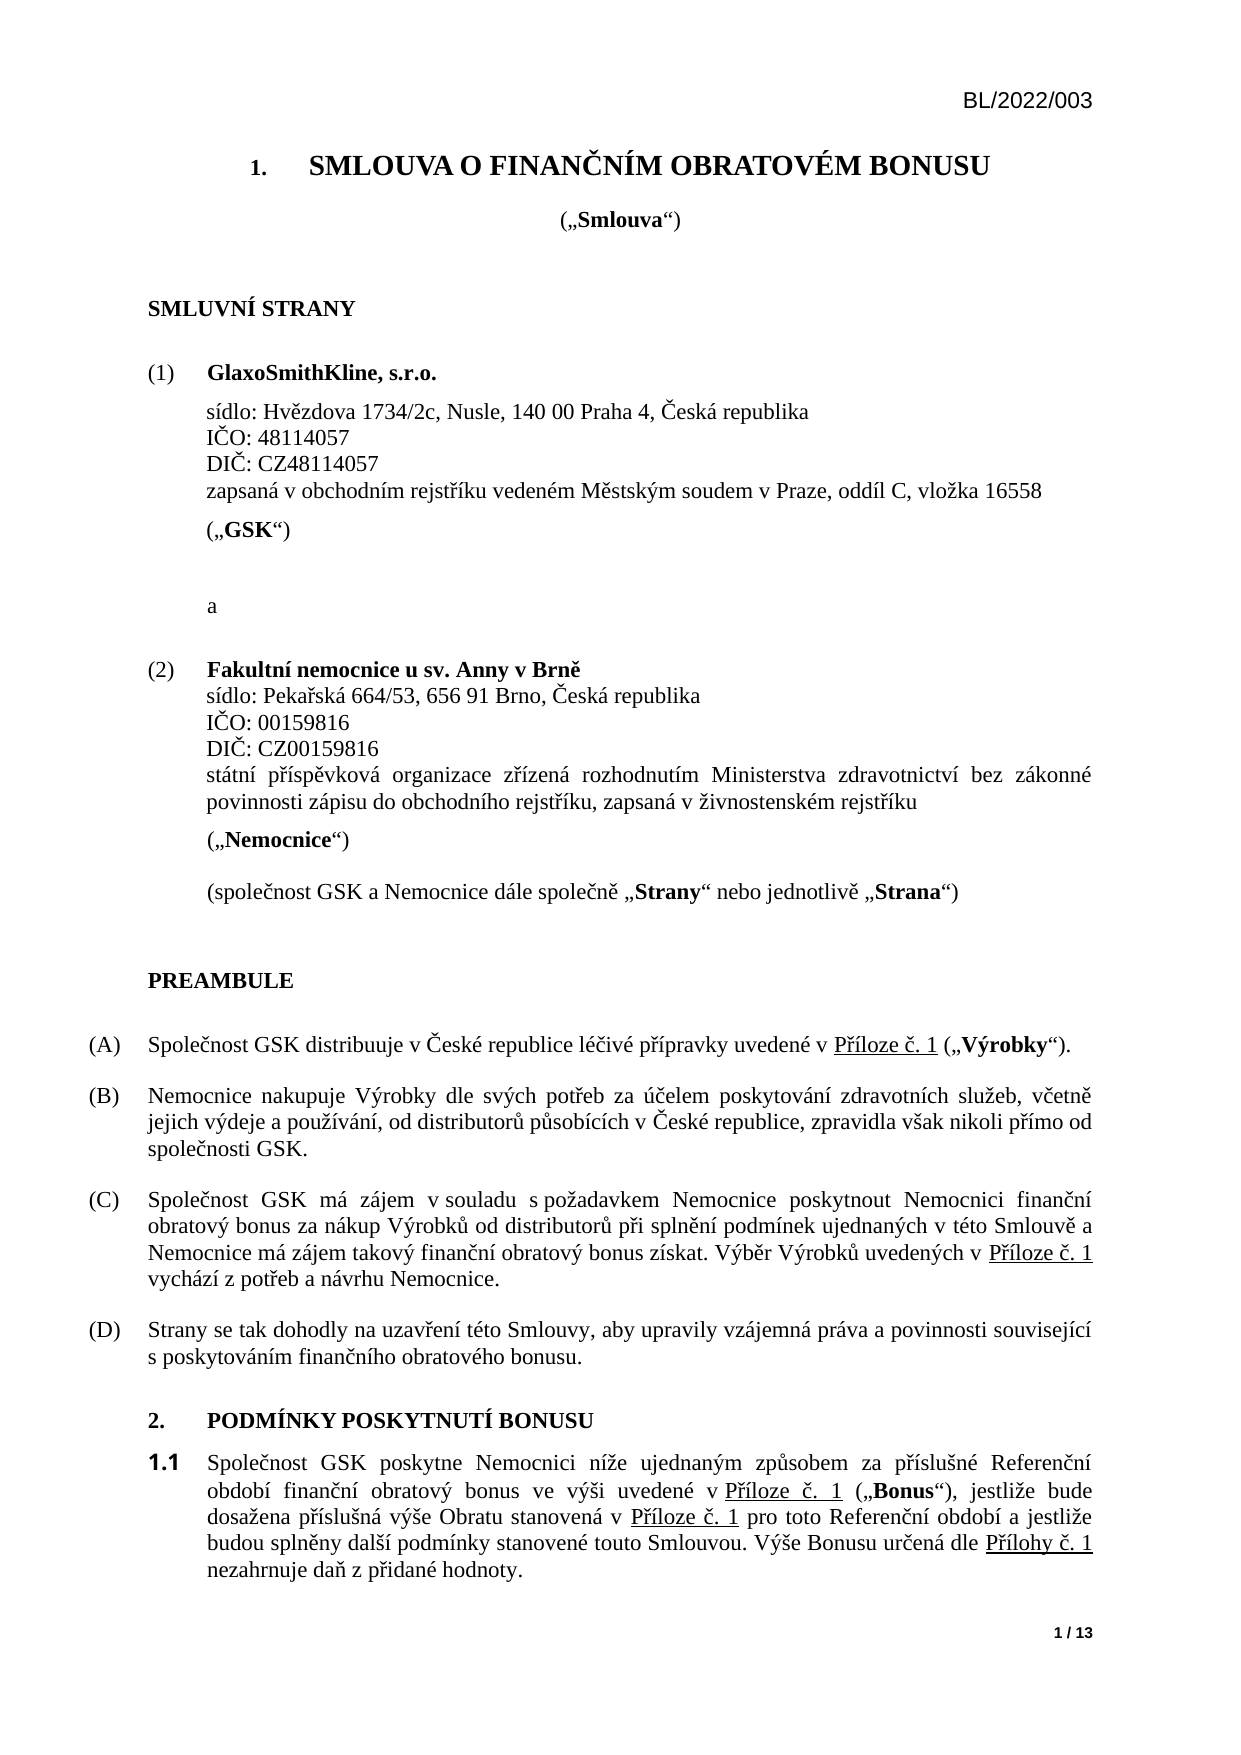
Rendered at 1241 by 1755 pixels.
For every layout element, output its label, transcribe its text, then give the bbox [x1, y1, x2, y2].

list Společnost GSK distribuuje v České republice léčivé přípravky uvedené v Příloze č. 1 („Výrobky“). [89, 1031, 1093, 1057]
text („Smlouva“) [148, 206, 1093, 233]
text („GSK“) [206, 516, 1093, 542]
list Fakultní nemocnice u sv. Anny v Brně [148, 656, 1093, 682]
text sídlo: Pekařská 664/53, 656 91 Brno, Česká republika [148, 682, 1093, 709]
list GlaxoSmithKline, s.r.o. [148, 359, 1093, 385]
list Strany se tak dohodly na uzavření této Smlouvy, aby upravily vzájemná práva a povinnosti související s poskytováním finančního obratového bonusu. [89, 1316, 1093, 1369]
text DIČ: CZ00159816 [206, 735, 1093, 761]
text státní příspěvková organizace zřízená rozhodnutím Ministerstva zdravotnictví bez zákonné povinnosti zápisu do obchodního rejstříku, zapsaná v živnostenském rejstříku [206, 761, 1093, 814]
list Společnost GSK poskytne Nemocnici níže ujednaným způsobem za příslušné Referenční období finanční obratový bonus ve výši uvedené v Příloze č. 1 („Bonus“), jestliže bude dosažena příslušná výše Obratu stanovená v Příloze č. 1 pro toto Referenční období a jestliže budou splněny další podmínky stanovené touto Smlouvou. Výše Bonusu určená dle Přílohy č. 1 nezahrnuje daň z přidané hodnoty. [148, 1446, 1093, 1582]
text („Nemocnice“) [207, 827, 1093, 853]
text IČO: 48114057 [206, 424, 1093, 451]
list Nemocnice nakupuje Výrobky dle svých potřeb za účelem poskytování zdravotních služeb, včetně jejich výdeje a používání, od distributorů působících v České republice, zpravidla však nikoli přímo od společnosti GSK. [89, 1082, 1093, 1161]
text DIČ: CZ48114057 [206, 451, 1093, 477]
text zapsaná v obchodním rejstříku vedeném Městským soudem v Praze, oddíl C, vložka 16558 [206, 477, 1093, 503]
subtitle podmínky poskytnutí bonusu [148, 1407, 1093, 1433]
text Smluvní strany [148, 295, 1093, 321]
text sídlo: Hvězdova 1734/2c, Nusle, 140 00 Praha 4, Česká republika [206, 398, 1093, 424]
text a [207, 592, 1093, 618]
list Společnost GSK má zájem v souladu s požadavkem Nemocnice poskytnout Nemocnici finanční obratový bonus za nákup Výrobků od distributorů při splnění podmínek ujednaných v této Smlouvě a Nemocnice má zájem takový finanční obratový bonus získat. Výběr Výrobků uvedených v Příloze č. 1 vychází z potřeb a návrhu Nemocnice. [89, 1186, 1093, 1291]
text (společnost GSK a Nemocnice dále společně „Strany“ nebo jednotlivě „Strana“) [207, 878, 1093, 904]
text Preambule [148, 967, 1093, 993]
text IČO: 00159816 [206, 709, 1093, 735]
title Smlouva o finančním obratovém bonusu [148, 148, 1093, 181]
